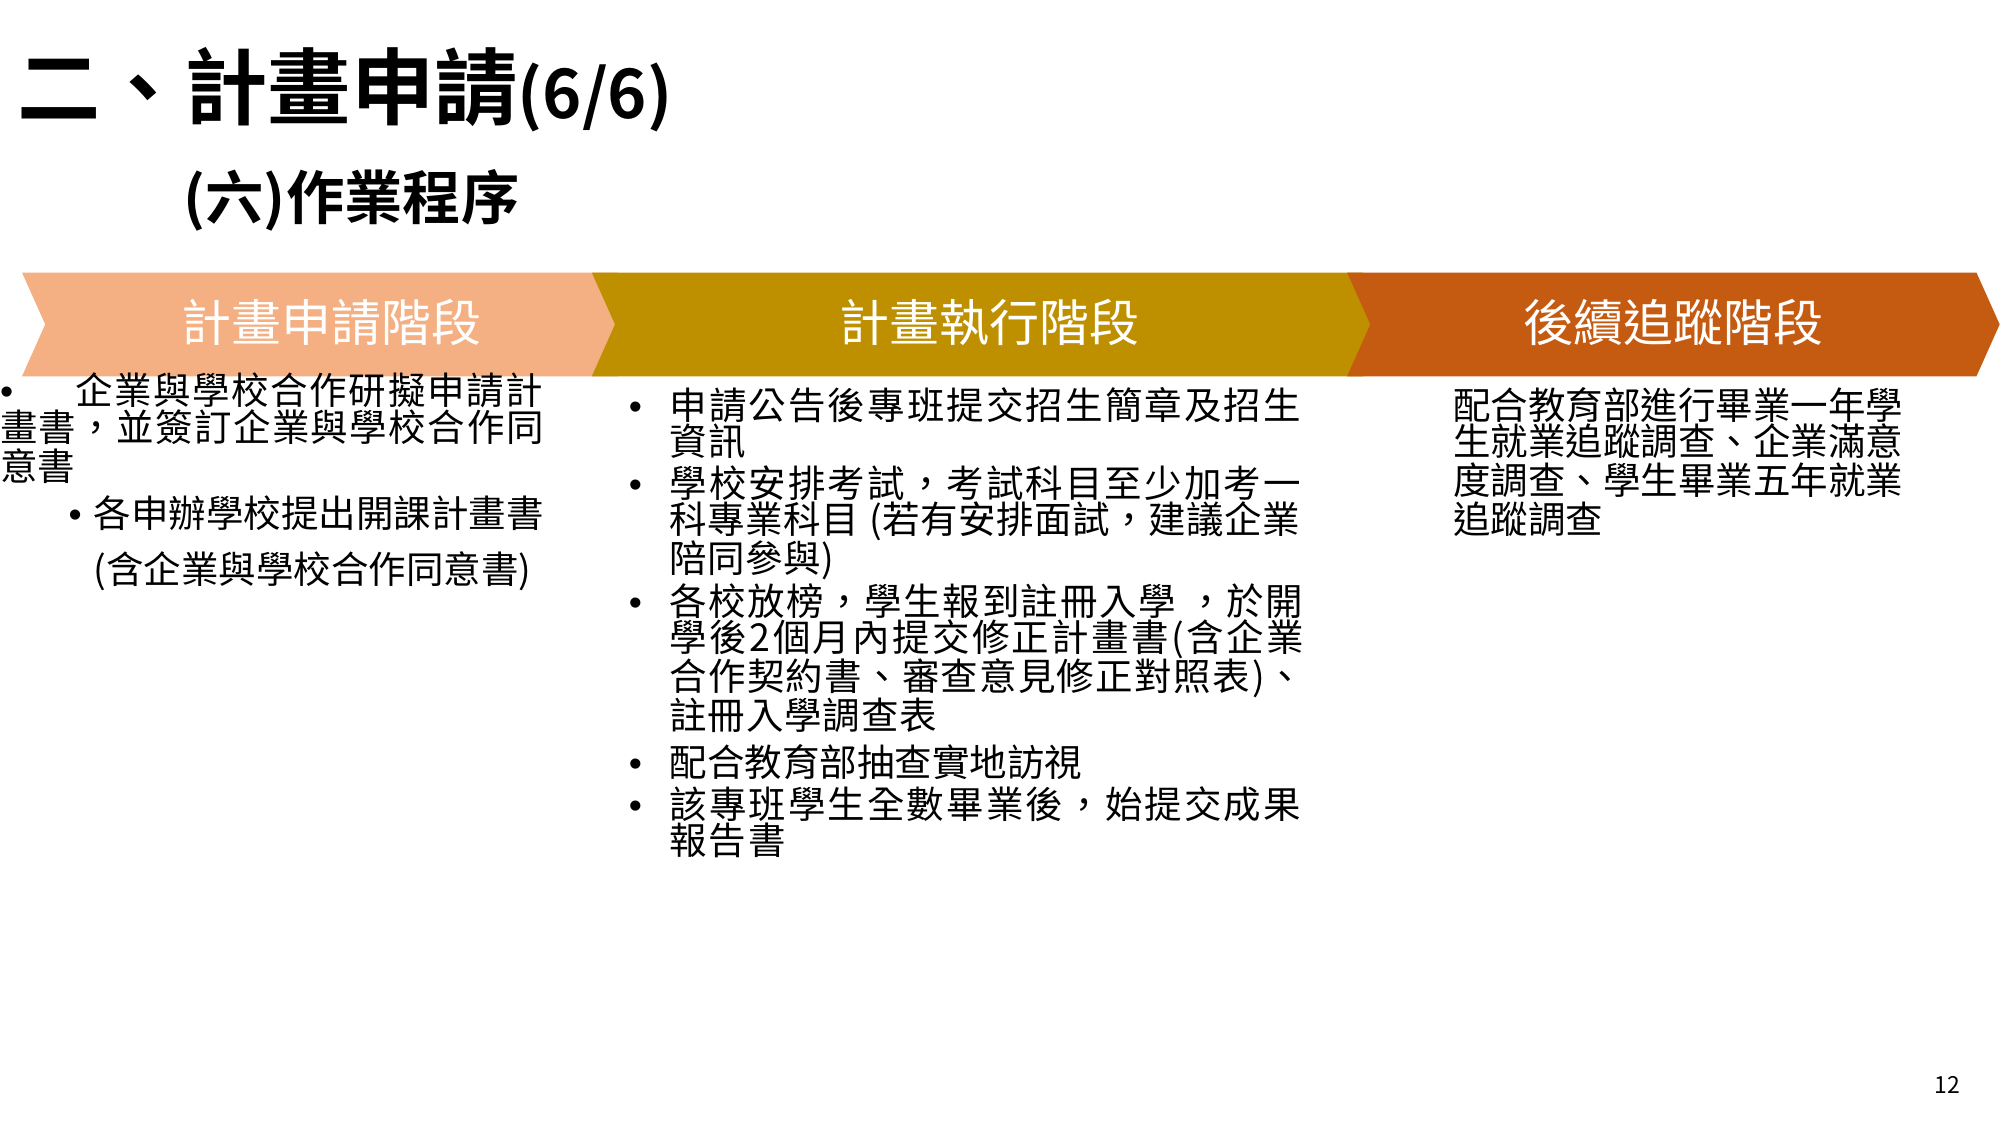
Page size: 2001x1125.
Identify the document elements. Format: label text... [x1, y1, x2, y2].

list 企業與學校合作研擬申請計畫書，並簽訂企業與學校合作同意書 [0, 374, 544, 491]
list 該專班學生全數畢業後，始提交成果報告書 [628, 787, 1301, 865]
text 配合教育部進行畢業一年學生就業追蹤調查、企業滿意度調查、學生畢業五年就業追蹤調查 [1453, 388, 1903, 544]
text 二、計畫申請(6/6) [0, 17, 689, 144]
subtitle (六)作業程序 [0, 144, 702, 238]
list 各申辦學校提出開課計畫書 [68, 491, 548, 536]
list 申請公告後專班提交招生簡章及招生資訊 [628, 388, 1301, 466]
text (含企業與學校合作同意書) [92, 536, 532, 596]
list 配合教育部抽查實地訪視 [628, 740, 1307, 785]
list 學校安排考試，考試科目至少加考一科專業科目 (若有安排面試，建議企業陪同參與) [628, 466, 1301, 584]
list 各校放榜，學生報到註冊入學 ，於開學後2個月內提交修正計畫書(含企業合作契約書、審查意見修正對照表)、註冊入學調查表 [628, 584, 1303, 740]
